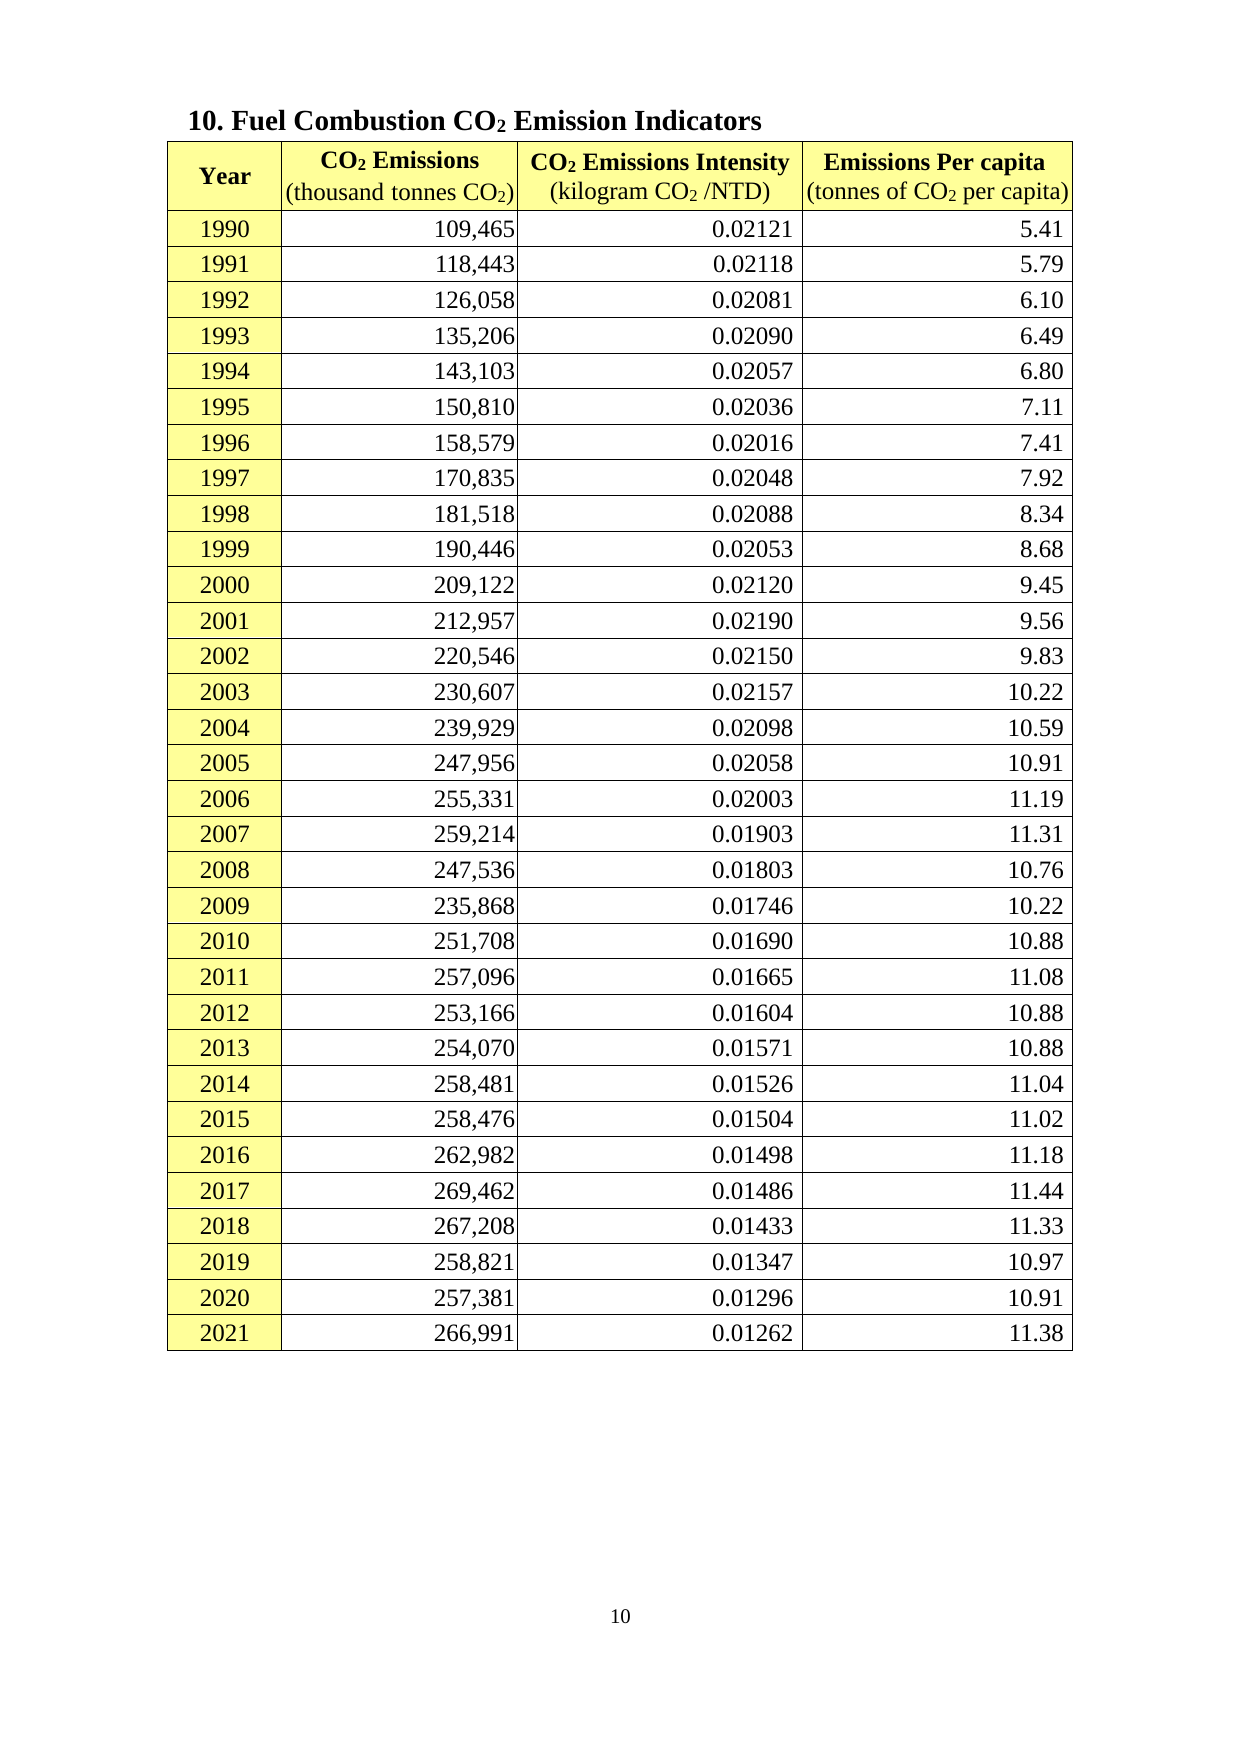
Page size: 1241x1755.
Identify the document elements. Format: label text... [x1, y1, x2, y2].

table_cell 0.02120 [518, 567, 802, 602]
table_cell 11.33 [803, 1209, 1072, 1243]
table_cell 2020 [168, 1280, 281, 1314]
table_cell 0.01486 [518, 1173, 802, 1207]
table_cell 2013 [168, 1030, 281, 1065]
table_cell 1993 [168, 318, 281, 352]
table_cell 257,096 [282, 959, 517, 994]
table_cell 0.02150 [518, 639, 802, 673]
table_cell 181,518 [282, 496, 517, 531]
table_cell 269,462 [282, 1173, 517, 1207]
table_cell 109,465 [282, 211, 517, 246]
table_cell 1996 [168, 425, 281, 459]
table_cell 2017 [168, 1173, 281, 1207]
table_cell 266,991 [282, 1315, 517, 1350]
table_cell 10.22 [803, 888, 1072, 922]
table_cell 11.08 [803, 959, 1072, 994]
table_cell 0.01746 [518, 888, 802, 922]
table_cell 10.59 [803, 710, 1072, 744]
table_cell 8.34 [803, 496, 1072, 531]
table_cell 212,957 [282, 603, 517, 637]
table_cell 150,810 [282, 389, 517, 424]
table_cell 0.02088 [518, 496, 802, 531]
table_cell 0.02098 [518, 710, 802, 744]
table_cell 251,708 [282, 924, 517, 958]
table_cell 10.88 [803, 995, 1072, 1029]
table_cell 1994 [168, 354, 281, 388]
table_cell 2018 [168, 1209, 281, 1243]
table_cell 0.02090 [518, 318, 802, 352]
table_cell 258,476 [282, 1102, 517, 1136]
table_cell 158,579 [282, 425, 517, 459]
table_cell 0.02036 [518, 389, 802, 424]
table_cell 2004 [168, 710, 281, 744]
text 10. Fuel Combustion CO2 Emission Indicators [187, 89, 1053, 141]
table_cell 2012 [168, 995, 281, 1029]
table_cell 10.76 [803, 852, 1072, 887]
table_cell 6.10 [803, 282, 1072, 317]
table_cell 11.38 [803, 1315, 1072, 1350]
table_cell 7.41 [803, 425, 1072, 459]
table_cell 0.01690 [518, 924, 802, 958]
table_cell 10.88 [803, 924, 1072, 958]
table_cell 209,122 [282, 567, 517, 602]
table_cell 258,821 [282, 1244, 517, 1279]
table_cell 0.01526 [518, 1066, 802, 1101]
table_cell 0.02057 [518, 354, 802, 388]
table_cell 11.31 [803, 817, 1072, 851]
table_cell 10.22 [803, 674, 1072, 709]
table_cell 5.41 [803, 211, 1072, 246]
table_cell 247,956 [282, 745, 517, 780]
table_cell 9.45 [803, 567, 1072, 602]
table_cell 1991 [168, 247, 281, 281]
table_cell 135,206 [282, 318, 517, 352]
table_cell 0.02118 [518, 247, 802, 281]
table_cell 267,208 [282, 1209, 517, 1243]
table_cell 0.01296 [518, 1280, 802, 1314]
table_cell 10.91 [803, 745, 1072, 780]
table_header CO2 Emissions Intensity (kilogram CO2 /NTD) [518, 142, 802, 210]
table_header CO2 Emissions (thousand tonnes CO2) [282, 142, 517, 210]
table_cell 220,546 [282, 639, 517, 673]
table_cell 2010 [168, 924, 281, 958]
table_cell 255,331 [282, 781, 517, 816]
table_cell 0.02003 [518, 781, 802, 816]
table_cell 6.49 [803, 318, 1072, 352]
table_cell 247,536 [282, 852, 517, 887]
table_cell 1998 [168, 496, 281, 531]
table_cell 0.02016 [518, 425, 802, 459]
table_cell 11.19 [803, 781, 1072, 816]
table_cell 11.04 [803, 1066, 1072, 1101]
table_cell 126,058 [282, 282, 517, 317]
table_cell 0.01347 [518, 1244, 802, 1279]
table_cell 259,214 [282, 817, 517, 851]
table_cell 253,166 [282, 995, 517, 1029]
table_header Year [168, 142, 281, 210]
table_cell 2002 [168, 639, 281, 673]
table_cell 0.02157 [518, 674, 802, 709]
table_cell 0.02048 [518, 460, 802, 495]
table_cell 2001 [168, 603, 281, 637]
table_cell 2006 [168, 781, 281, 816]
table_cell 1990 [168, 211, 281, 246]
table_cell 10.91 [803, 1280, 1072, 1314]
table_cell 9.56 [803, 603, 1072, 637]
table_cell 0.01803 [518, 852, 802, 887]
table_cell 11.18 [803, 1137, 1072, 1172]
table_cell 170,835 [282, 460, 517, 495]
table_cell 230,607 [282, 674, 517, 709]
table_cell 7.92 [803, 460, 1072, 495]
table_cell 2009 [168, 888, 281, 922]
table_cell 0.01604 [518, 995, 802, 1029]
table_cell 0.01504 [518, 1102, 802, 1136]
table_cell 0.02190 [518, 603, 802, 637]
table_cell 1999 [168, 532, 281, 566]
table_cell 11.02 [803, 1102, 1072, 1136]
table_cell 2021 [168, 1315, 281, 1350]
table_cell 11.44 [803, 1173, 1072, 1207]
table_cell 2016 [168, 1137, 281, 1172]
table_cell 2007 [168, 817, 281, 851]
table_cell 7.11 [803, 389, 1072, 424]
table_cell 0.01433 [518, 1209, 802, 1243]
table_cell 235,868 [282, 888, 517, 922]
table_cell 10.88 [803, 1030, 1072, 1065]
table_cell 0.02058 [518, 745, 802, 780]
table_cell 0.02081 [518, 282, 802, 317]
table_cell 2000 [168, 567, 281, 602]
table_cell 0.02121 [518, 211, 802, 246]
table_cell 0.02053 [518, 532, 802, 566]
table_cell 0.01262 [518, 1315, 802, 1350]
table_cell 10.97 [803, 1244, 1072, 1279]
table_cell 143,103 [282, 354, 517, 388]
table_cell 262,982 [282, 1137, 517, 1172]
table_cell 2005 [168, 745, 281, 780]
table_cell 254,070 [282, 1030, 517, 1065]
table_cell 2008 [168, 852, 281, 887]
table_cell 0.01903 [518, 817, 802, 851]
table_cell 2003 [168, 674, 281, 709]
table_cell 8.68 [803, 532, 1072, 566]
table_cell 2014 [168, 1066, 281, 1101]
table_cell 1997 [168, 460, 281, 495]
table_cell 1995 [168, 389, 281, 424]
table_cell 2015 [168, 1102, 281, 1136]
table_cell 1992 [168, 282, 281, 317]
table_header Emissions Per capita (tonnes of CO2 per capita) [803, 142, 1072, 210]
table_cell 257,381 [282, 1280, 517, 1314]
table_cell 0.01498 [518, 1137, 802, 1172]
table_cell 239,929 [282, 710, 517, 744]
table_cell 0.01665 [518, 959, 802, 994]
table_cell 9.83 [803, 639, 1072, 673]
table_cell 258,481 [282, 1066, 517, 1101]
table_cell 0.01571 [518, 1030, 802, 1065]
table_cell 190,446 [282, 532, 517, 566]
table_cell 2019 [168, 1244, 281, 1279]
table_cell 6.80 [803, 354, 1072, 388]
table_cell 5.79 [803, 247, 1072, 281]
table_cell 118,443 [282, 247, 517, 281]
table_cell 2011 [168, 959, 281, 994]
